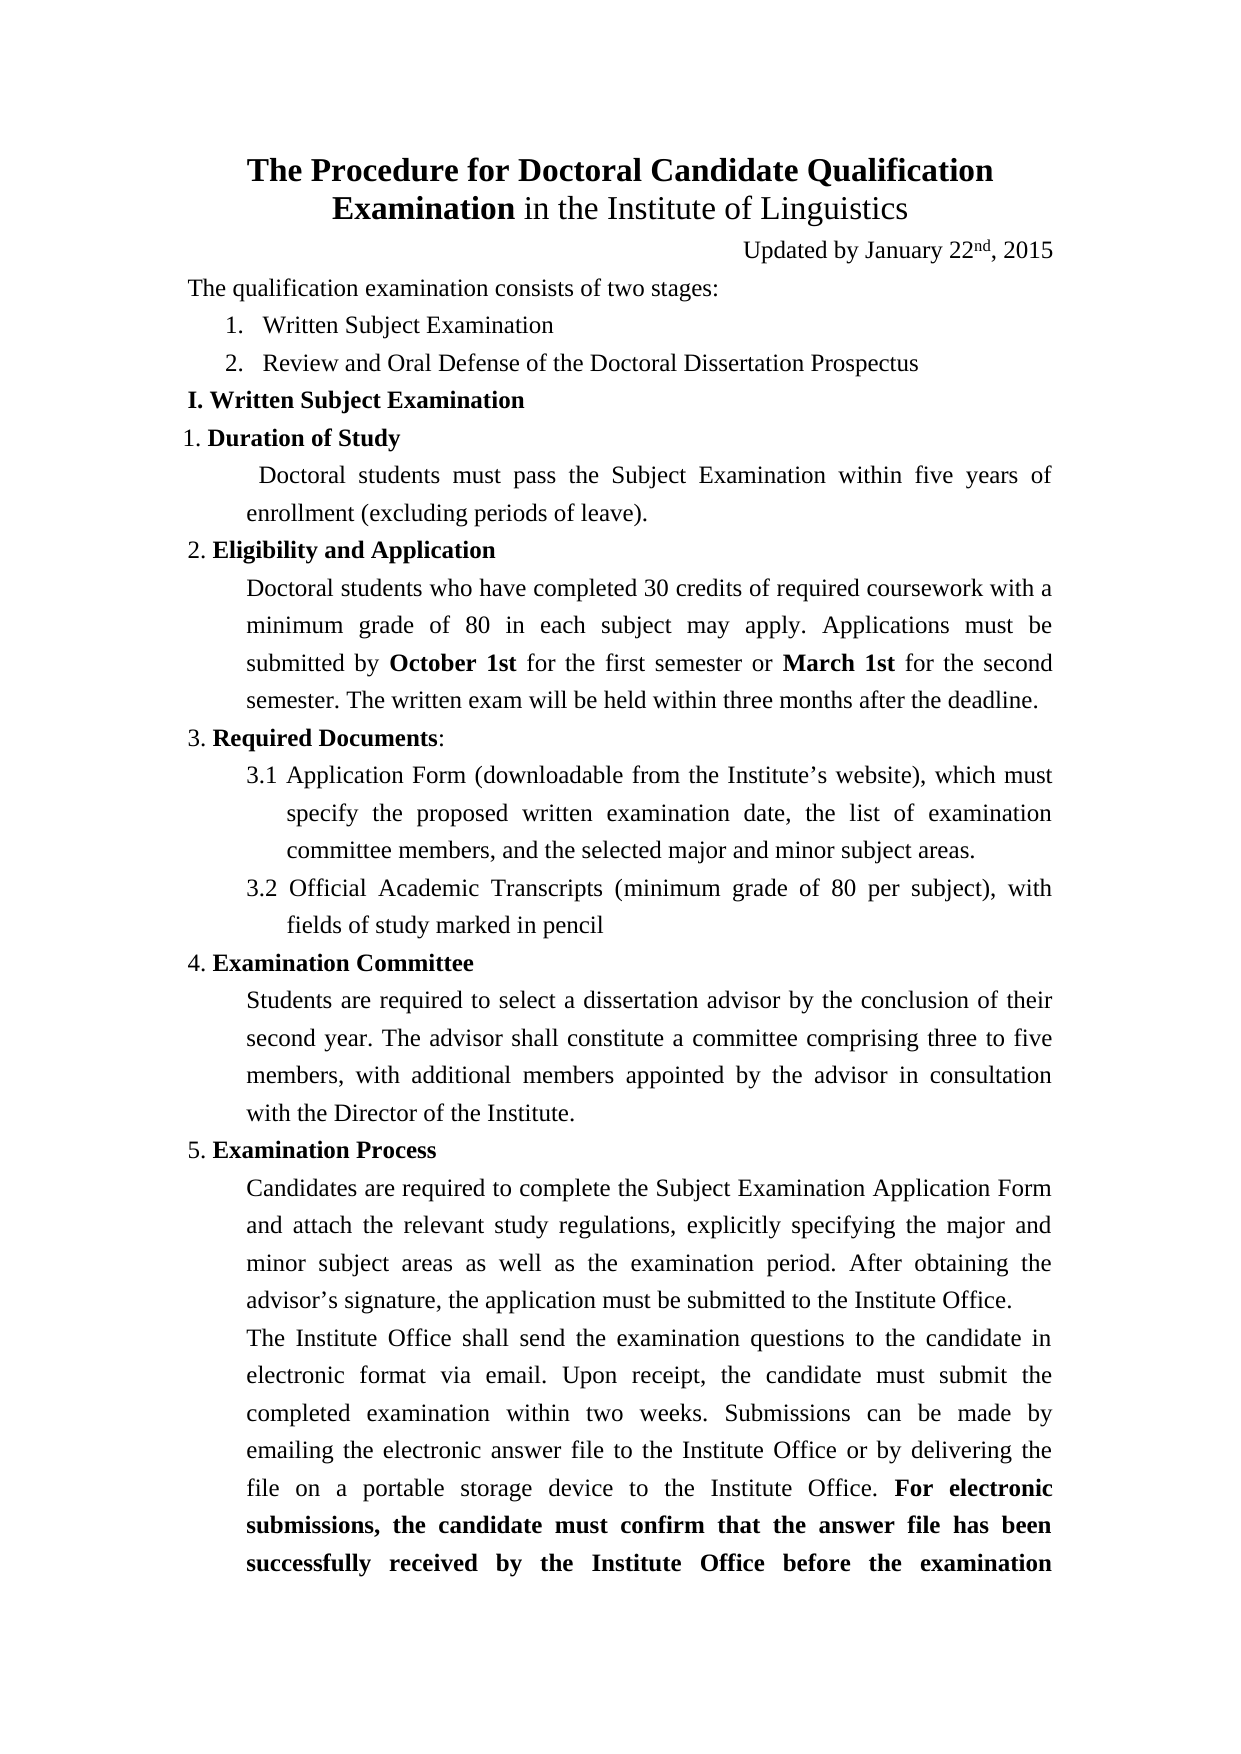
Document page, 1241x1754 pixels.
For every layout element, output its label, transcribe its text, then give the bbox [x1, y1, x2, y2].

text Updated by January 22nd, 2015 [187, 227, 1053, 264]
text 1. Duration of Study [182, 414, 1053, 452]
list Candidates are required to complete the Subject Examination Application Form and attach the relevant study regulations, explicitly specifying the major and minor subject areas as well as the examination period. After obtaining the advisor’s signature, the application must be submitted to the Institute Office. [246, 1164, 1053, 1314]
text Doctoral students must pass the Subject Examination within five years of enrollment (excluding periods of leave). [246, 452, 1053, 527]
text I. Written Subject Examination [187, 377, 1053, 414]
text 2. Eligibility and Application [187, 527, 1053, 564]
list 5. Examination Process [187, 1127, 1053, 1164]
list Written Subject Examination [225, 302, 1053, 339]
text 3.1 Application Form (downloadable from the Institute’s website), which must specify the proposed written examination date, the list of examination committee members, and the selected major and minor subject areas. [246, 752, 1053, 864]
text The qualification examination consists of two stages: [187, 264, 1053, 302]
list Review and Oral Defense of the Doctoral Dissertation Prospectus [225, 339, 1053, 377]
text The Procedure for Doctoral Candidate Qualification Examination in the Institute of Linguistics [187, 150, 1053, 227]
list The Institute Office shall send the examination questions to the candidate in electronic format via email. Upon receipt, the candidate must submit the completed examination within two weeks. Submissions can be made by emailing the electronic answer file to the Institute Office or by delivering the file on a portable storage device to the Institute Office. For electronic submissions, the candidate must confirm that the answer file has been successfully received by the Institute Office before the examination [246, 1314, 1053, 1577]
text 3. Required Documents: [187, 714, 1053, 752]
text Doctoral students who have completed 30 credits of required coursework with a minimum grade of 80 in each subject may apply. Applications must be submitted by October 1st for the first semester or March 1st for the second semester. The written exam will be held within three months after the deadline. [246, 564, 1053, 714]
text 3.2 Official Academic Transcripts (minimum grade of 80 per subject), with fields of study marked in pencil [246, 864, 1053, 939]
list Students are required to select a dissertation advisor by the conclusion of their second year. The advisor shall constitute a committee comprising three to five members, with additional members appointed by the advisor in consultation with the Director of the Institute. [246, 977, 1053, 1127]
list 4. Examination Committee [187, 939, 1053, 977]
